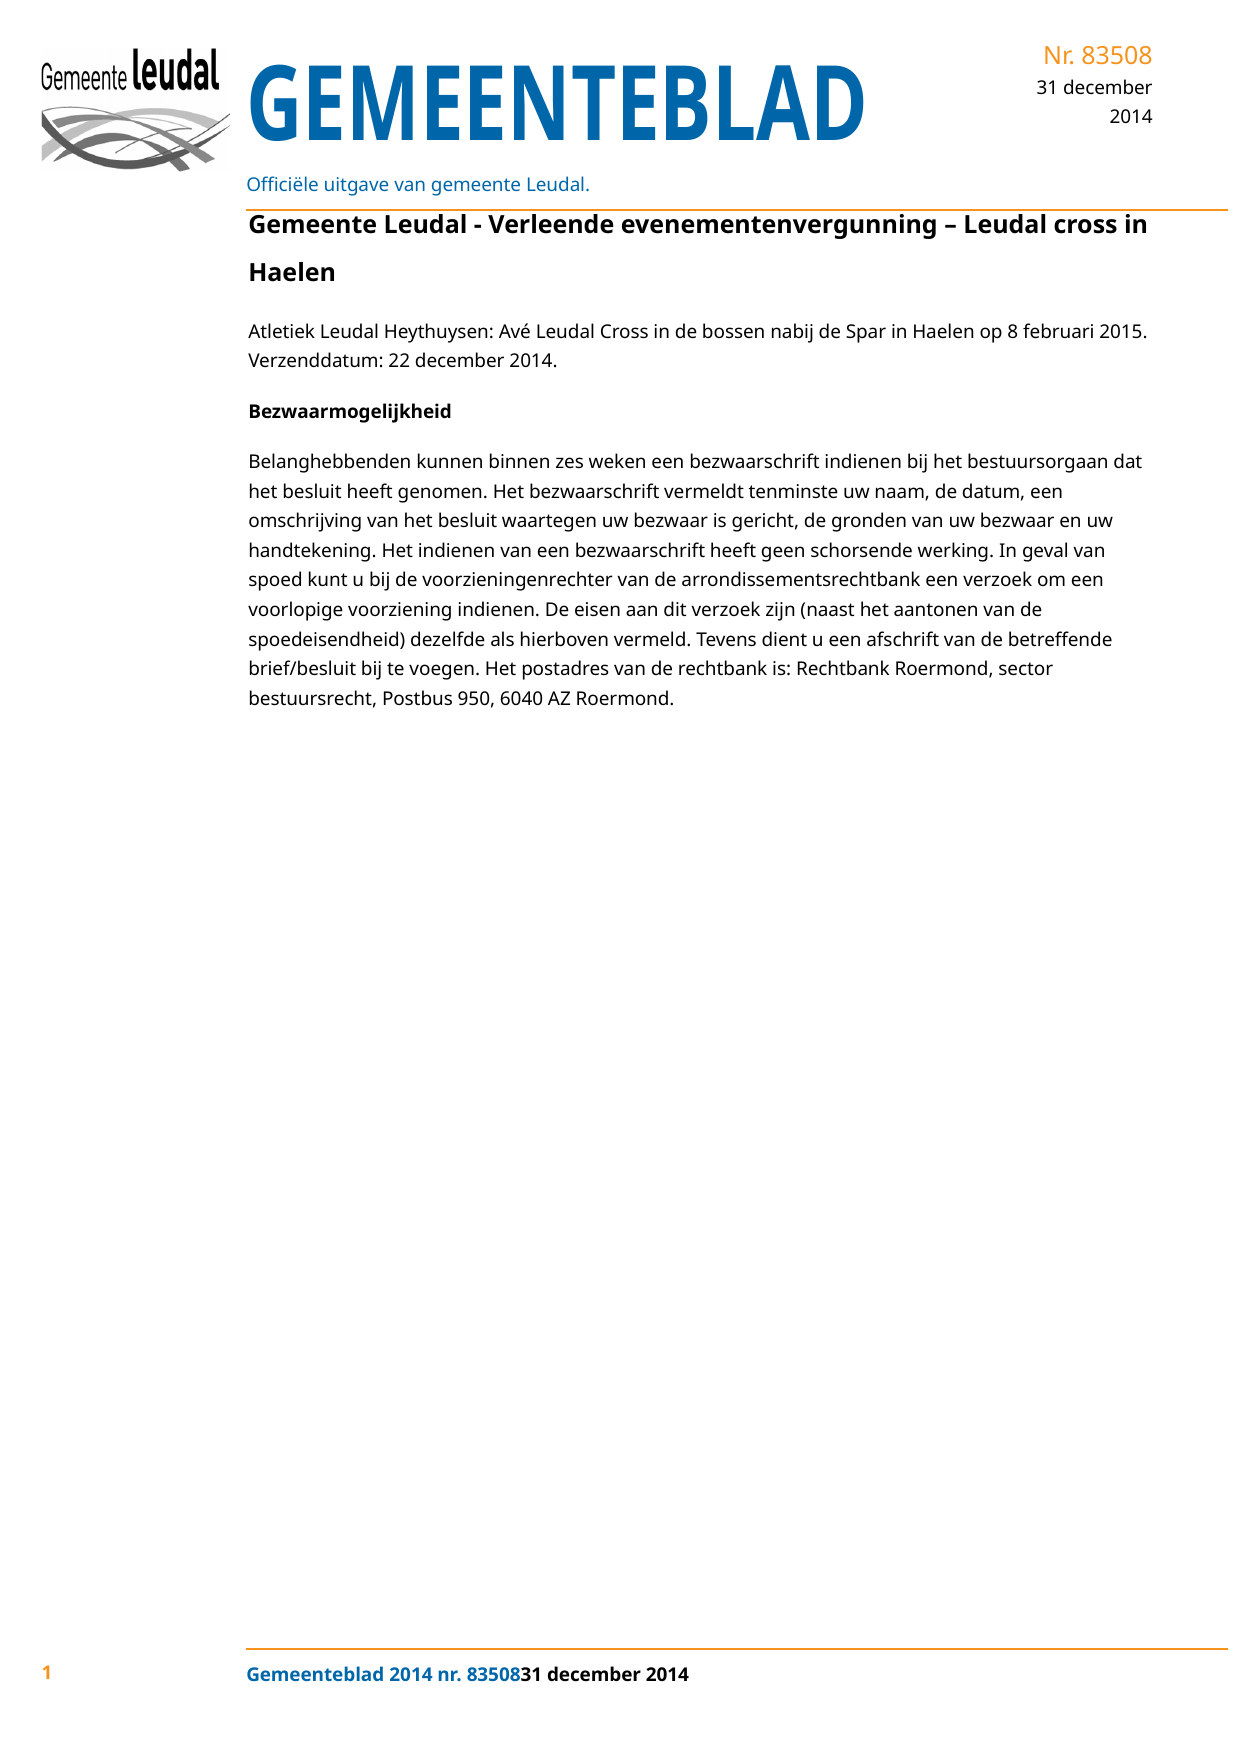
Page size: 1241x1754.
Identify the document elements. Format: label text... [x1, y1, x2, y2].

text Belanghebbenden kunnen binnen zes weken een bezwaarschrift indienen bij het bestuursorgaan dat het besluit heeft genomen. Het bezwaarschrift vermeldt tenminste uw naam, de datum, een omschrijving van het besluit waartegen uw bezwaar is gericht, de gronden van uw bezwaar en uw handtekening. Het indienen van een bezwaarschrift heeft geen schorsende werking. In geval van spoed kunt u bij de voorzieningenrechter van de arrondissementsrechtbank een verzoek om een voorlopige voorziening indienen. De eisen aan dit verzoek zijn (naast het aantonen van de spoedeisendheid) dezelfde als hierboven vermeld. Tevens dient u een afschrift van de betreffende brief/besluit bij te voegen. Het postadres van de rechtbank is: Rechtbank Roermond, sector bestuursrecht, Postbus 950, 6040 AZ Roermond. [248, 448, 1152, 711]
text Atletiek Leudal Heythuysen: Avé Leudal Cross in de bossen nabij de Spar in Haelen op 8 februari 2015. Verzenddatum: 22 december 2014. [248, 318, 1152, 373]
picture [41, 47, 231, 172]
text Bezwaarmogelijkheid [248, 398, 1152, 424]
text Gemeente Leudal - Verleende evenementenvergunning – Leudal cross in Haelen [248, 211, 1152, 288]
